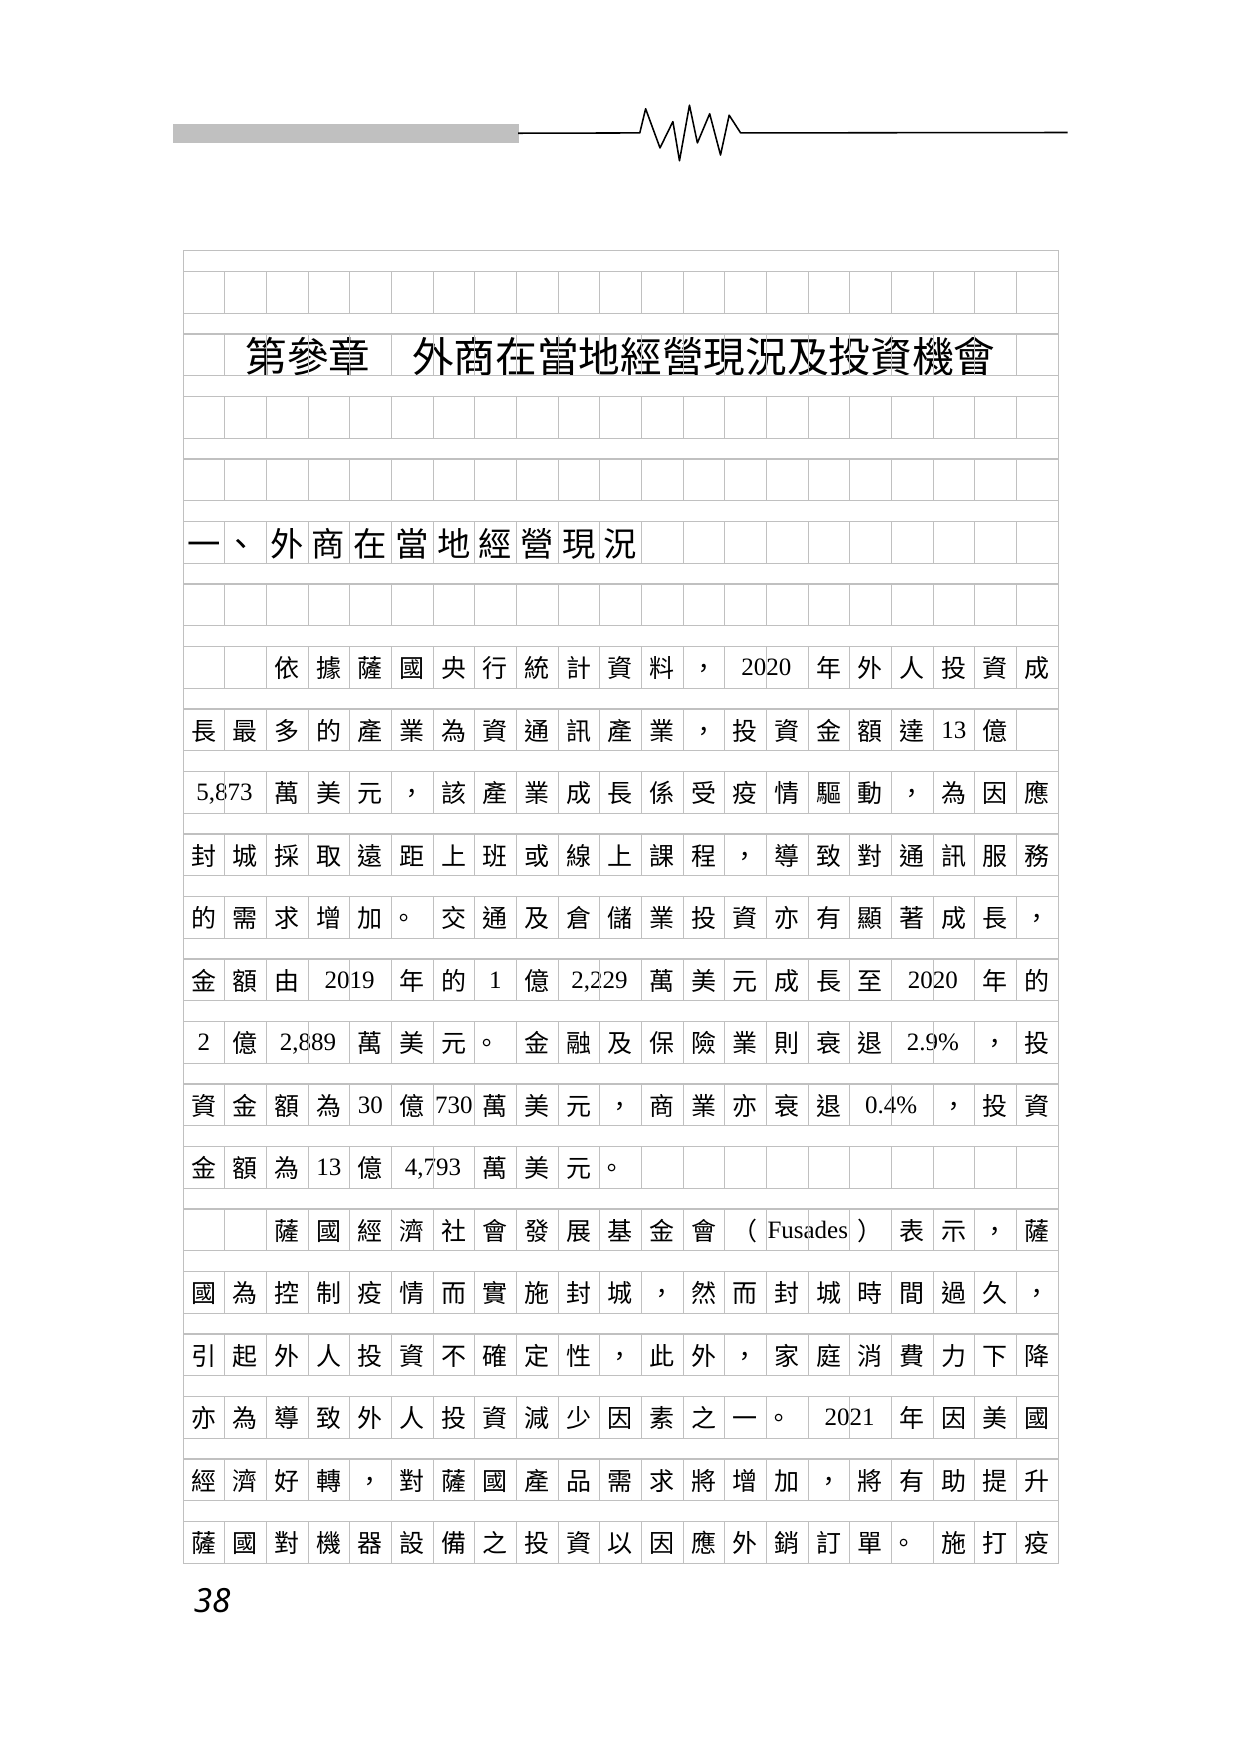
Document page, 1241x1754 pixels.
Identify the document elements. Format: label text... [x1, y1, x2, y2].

text 一、外商在當地經營現況 [642, 522, 683, 563]
text 依據薩國央行統計資料，2020年外人投資成長最多的產業為資通訊產業，投資金額達13億5,873萬美元，該產業成長係受疫情驅動，為因應封城採取遠距上班或線上課程，導致對通訊服務的需求增加。交通及倉儲業投資亦有顯著成長，金額由2019年的1億2,229萬美元成長至2020年的2億2,889萬美元。金融及保險業則衰退2.9%，投資金額為30億730萬美元，商業亦衰退0.4%，投資金額為13億4,793萬美元。 [184, 876, 1058, 896]
text 第參章 外商在當地經營現況及投資機會 [725, 335, 766, 375]
text 一、外商在當地經營現況 [684, 522, 724, 563]
text 第參章 外商在當地經營現況及投資機會 [475, 335, 516, 375]
text 一、外商在當地經營現況 [975, 522, 1016, 563]
text 第參章 外商在當地經營現況及投資機會 [559, 335, 599, 375]
text 一、外商在當地經營現況 [517, 522, 558, 563]
text 薩國經濟社會發展基金會（Fusades）表示，薩國為控制疫情而實施封城，然而封城時間過久，引起外人投資不確定性，此外，家庭消費力下降亦為導致外人投資減少因素之一。2021年因美國經濟好轉，對薩國產品需求將增加，將有助提升薩國對機器設備之投資以因應外銷訂單。施打疫苗的進展亦將影響薩國經濟復甦速度。該會建議薩國應積極進行人才培訓及增加融資管道以吸引外資。 [184, 1189, 1058, 1208]
text 一、外商在當地經營現況 [475, 522, 516, 563]
text 薩國經濟社會發展基金會（Fusades）表示，薩國為控制疫情而實施封城，然而封城時間過久，引起外人投資不確定性，此外，家庭消費力下降亦為導致外人投資減少因素之一。2021年因美國經濟好轉，對薩國產品需求將增加，將有助提升薩國對機器設備之投資以因應外銷訂單。施打疫苗的進展亦將影響薩國經濟復甦速度。該會建議薩國應積極進行人才培訓及增加融資管道以吸引外資。 [184, 1376, 1058, 1396]
text 一、外商在當地經營現況 [559, 522, 599, 563]
text 第參章 外商在當地經營現況及投資機會 [934, 335, 974, 375]
text 一、外商在當地經營現況 [892, 522, 933, 563]
text 第參章 外商在當地經營現況及投資機會 [184, 314, 1058, 333]
text 一、外商在當地經營現況 [392, 522, 433, 563]
text 薩國經濟社會發展基金會（Fusades）表示，薩國為控制疫情而實施封城，然而封城時間過久，引起外人投資不確定性，此外，家庭消費力下降亦為導致外人投資減少因素之一。2021年因美國經濟好轉，對薩國產品需求將增加，將有助提升薩國對機器設備之投資以因應外銷訂單。施打疫苗的進展亦將影響薩國經濟復甦速度。該會建議薩國應積極進行人才培訓及增加融資管道以吸引外資。 [184, 1439, 1058, 1458]
text 一、外商在當地經營現況 [809, 522, 849, 563]
text 第參章 外商在當地經營現況及投資機會 [309, 335, 349, 375]
text 第參章 外商在當地經營現況及投資機會 [975, 335, 1016, 375]
text 一、外商在當地經營現況 [600, 522, 641, 563]
text 依據薩國央行統計資料，2020年外人投資成長最多的產業為資通訊產業，投資金額達13億5,873萬美元，該產業成長係受疫情驅動，為因應封城採取遠距上班或線上課程，導致對通訊服務的需求增加。交通及倉儲業投資亦有顯著成長，金額由2019年的1億2,229萬美元成長至2020年的2億2,889萬美元。金融及保險業則衰退2.9%，投資金額為30億730萬美元，商業亦衰退0.4%，投資金額為13億4,793萬美元。 [184, 689, 1058, 708]
text 薩國經濟社會發展基金會（Fusades）表示，薩國為控制疫情而實施封城，然而封城時間過久，引起外人投資不確定性，此外，家庭消費力下降亦為導致外人投資減少因素之一。2021年因美國經濟好轉，對薩國產品需求將增加，將有助提升薩國對機器設備之投資以因應外銷訂單。施打疫苗的進展亦將影響薩國經濟復甦速度。該會建議薩國應積極進行人才培訓及增加融資管道以吸引外資。 [184, 1251, 1058, 1271]
text 第參章 外商在當地經營現況及投資機會 [267, 335, 308, 375]
text 第參章 外商在當地經營現況及投資機會 [642, 335, 683, 375]
text 一、外商在當地經營現況 [767, 522, 808, 563]
text 依據薩國央行統計資料，2020年外人投資成長最多的產業為資通訊產業，投資金額達13億5,873萬美元，該產業成長係受疫情驅動，為因應封城採取遠距上班或線上課程，導致對通訊服務的需求增加。交通及倉儲業投資亦有顯著成長，金額由2019年的1億2,229萬美元成長至2020年的2億2,889萬美元。金融及保險業則衰退2.9%，投資金額為30億730萬美元，商業亦衰退0.4%，投資金額為13億4,793萬美元。 [184, 751, 1058, 771]
text 一、外商在當地經營現況 [267, 522, 308, 563]
text 薩國經濟社會發展基金會（Fusades）表示，薩國為控制疫情而實施封城，然而封城時間過久，引起外人投資不確定性，此外，家庭消費力下降亦為導致外人投資減少因素之一。2021年因美國經濟好轉，對薩國產品需求將增加，將有助提升薩國對機器設備之投資以因應外銷訂單。施打疫苗的進展亦將影響薩國經濟復甦速度。該會建議薩國應積極進行人才培訓及增加融資管道以吸引外資。 [184, 1501, 1058, 1521]
text 一、外商在當地經營現況 [184, 501, 1058, 521]
text 一、外商在當地經營現況 [850, 522, 891, 563]
text 一、外商在當地經營現況 [934, 522, 974, 563]
text 一、外商在當地經營現況 [434, 522, 474, 563]
text 一、外商在當地經營現況 [309, 522, 349, 563]
text 依據薩國央行統計資料，2020年外人投資成長最多的產業為資通訊產業，投資金額達13億5,873萬美元，該產業成長係受疫情驅動，為因應封城採取遠距上班或線上課程，導致對通訊服務的需求增加。交通及倉儲業投資亦有顯著成長，金額由2019年的1億2,229萬美元成長至2020年的2億2,889萬美元。金融及保險業則衰退2.9%，投資金額為30億730萬美元，商業亦衰退0.4%，投資金額為13億4,793萬美元。 [184, 1064, 1058, 1083]
text 第參章 外商在當地經營現況及投資機會 [767, 335, 808, 375]
text 第參章 外商在當地經營現況及投資機會 [1017, 335, 1058, 375]
text 第參章 外商在當地經營現況及投資機會 [184, 335, 224, 375]
text 依據薩國央行統計資料，2020年外人投資成長最多的產業為資通訊產業，投資金額達13億5,873萬美元，該產業成長係受疫情驅動，為因應封城採取遠距上班或線上課程，導致對通訊服務的需求增加。交通及倉儲業投資亦有顯著成長，金額由2019年的1億2,229萬美元成長至2020年的2億2,889萬美元。金融及保險業則衰退2.9%，投資金額為30億730萬美元，商業亦衰退0.4%，投資金額為13億4,793萬美元。 [184, 814, 1058, 833]
text 第參章 外商在當地經營現況及投資機會 [809, 335, 849, 375]
text 依據薩國央行統計資料，2020年外人投資成長最多的產業為資通訊產業，投資金額達13億5,873萬美元，該產業成長係受疫情驅動，為因應封城採取遠距上班或線上課程，導致對通訊服務的需求增加。交通及倉儲業投資亦有顯著成長，金額由2019年的1億2,229萬美元成長至2020年的2億2,889萬美元。金融及保險業則衰退2.9%，投資金額為30億730萬美元，商業亦衰退0.4%，投資金額為13億4,793萬美元。 [184, 939, 1058, 958]
text 一、外商在當地經營現況 [184, 522, 224, 563]
text 第參章 外商在當地經營現況及投資機會 [517, 335, 558, 375]
text 第參章 外商在當地經營現況及投資機會 [892, 335, 933, 375]
text 第參章 外商在當地經營現況及投資機會 [850, 335, 891, 375]
text 一、外商在當地經營現況 [1017, 522, 1058, 563]
text 第參章 外商在當地經營現況及投資機會 [434, 335, 474, 375]
text 第參章 外商在當地經營現況及投資機會 [684, 335, 724, 375]
text 依據薩國央行統計資料，2020年外人投資成長最多的產業為資通訊產業，投資金額達13億5,873萬美元，該產業成長係受疫情驅動，為因應封城採取遠距上班或線上課程，導致對通訊服務的需求增加。交通及倉儲業投資亦有顯著成長，金額由2019年的1億2,229萬美元成長至2020年的2億2,889萬美元。金融及保險業則衰退2.9%，投資金額為30億730萬美元，商業亦衰退0.4%，投資金額為13億4,793萬美元。 [184, 1001, 1058, 1021]
text 一、外商在當地經營現況 [225, 522, 266, 563]
text 第參章 外商在當地經營現況及投資機會 [600, 335, 641, 375]
text 薩國經濟社會發展基金會（Fusades）表示，薩國為控制疫情而實施封城，然而封城時間過久，引起外人投資不確定性，此外，家庭消費力下降亦為導致外人投資減少因素之一。2021年因美國經濟好轉，對薩國產品需求將增加，將有助提升薩國對機器設備之投資以因應外銷訂單。施打疫苗的進展亦將影響薩國經濟復甦速度。該會建議薩國應積極進行人才培訓及增加融資管道以吸引外資。 [184, 1314, 1058, 1333]
text 第參章 外商在當地經營現況及投資機會 [225, 335, 266, 375]
text 依據薩國央行統計資料，2020年外人投資成長最多的產業為資通訊產業，投資金額達13億5,873萬美元，該產業成長係受疫情驅動，為因應封城採取遠距上班或線上課程，導致對通訊服務的需求增加。交通及倉儲業投資亦有顯著成長，金額由2019年的1億2,229萬美元成長至2020年的2億2,889萬美元。金融及保險業則衰退2.9%，投資金額為30億730萬美元，商業亦衰退0.4%，投資金額為13億4,793萬美元。 [184, 1126, 1058, 1146]
text 第參章 外商在當地經營現況及投資機會 [350, 335, 391, 375]
text 一、外商在當地經營現況 [725, 522, 766, 563]
text 一、外商在當地經營現況 [350, 522, 391, 563]
text 第參章 外商在當地經營現況及投資機會 [392, 335, 433, 375]
text 依據薩國央行統計資料，2020年外人投資成長最多的產業為資通訊產業，投資金額達13億5,873萬美元，該產業成長係受疫情驅動，為因應封城採取遠距上班或線上課程，導致對通訊服務的需求增加。交通及倉儲業投資亦有顯著成長，金額由2019年的1億2,229萬美元成長至2020年的2億2,889萬美元。金融及保險業則衰退2.9%，投資金額為30億730萬美元，商業亦衰退0.4%，投資金額為13億4,793萬美元。 [184, 626, 1058, 646]
